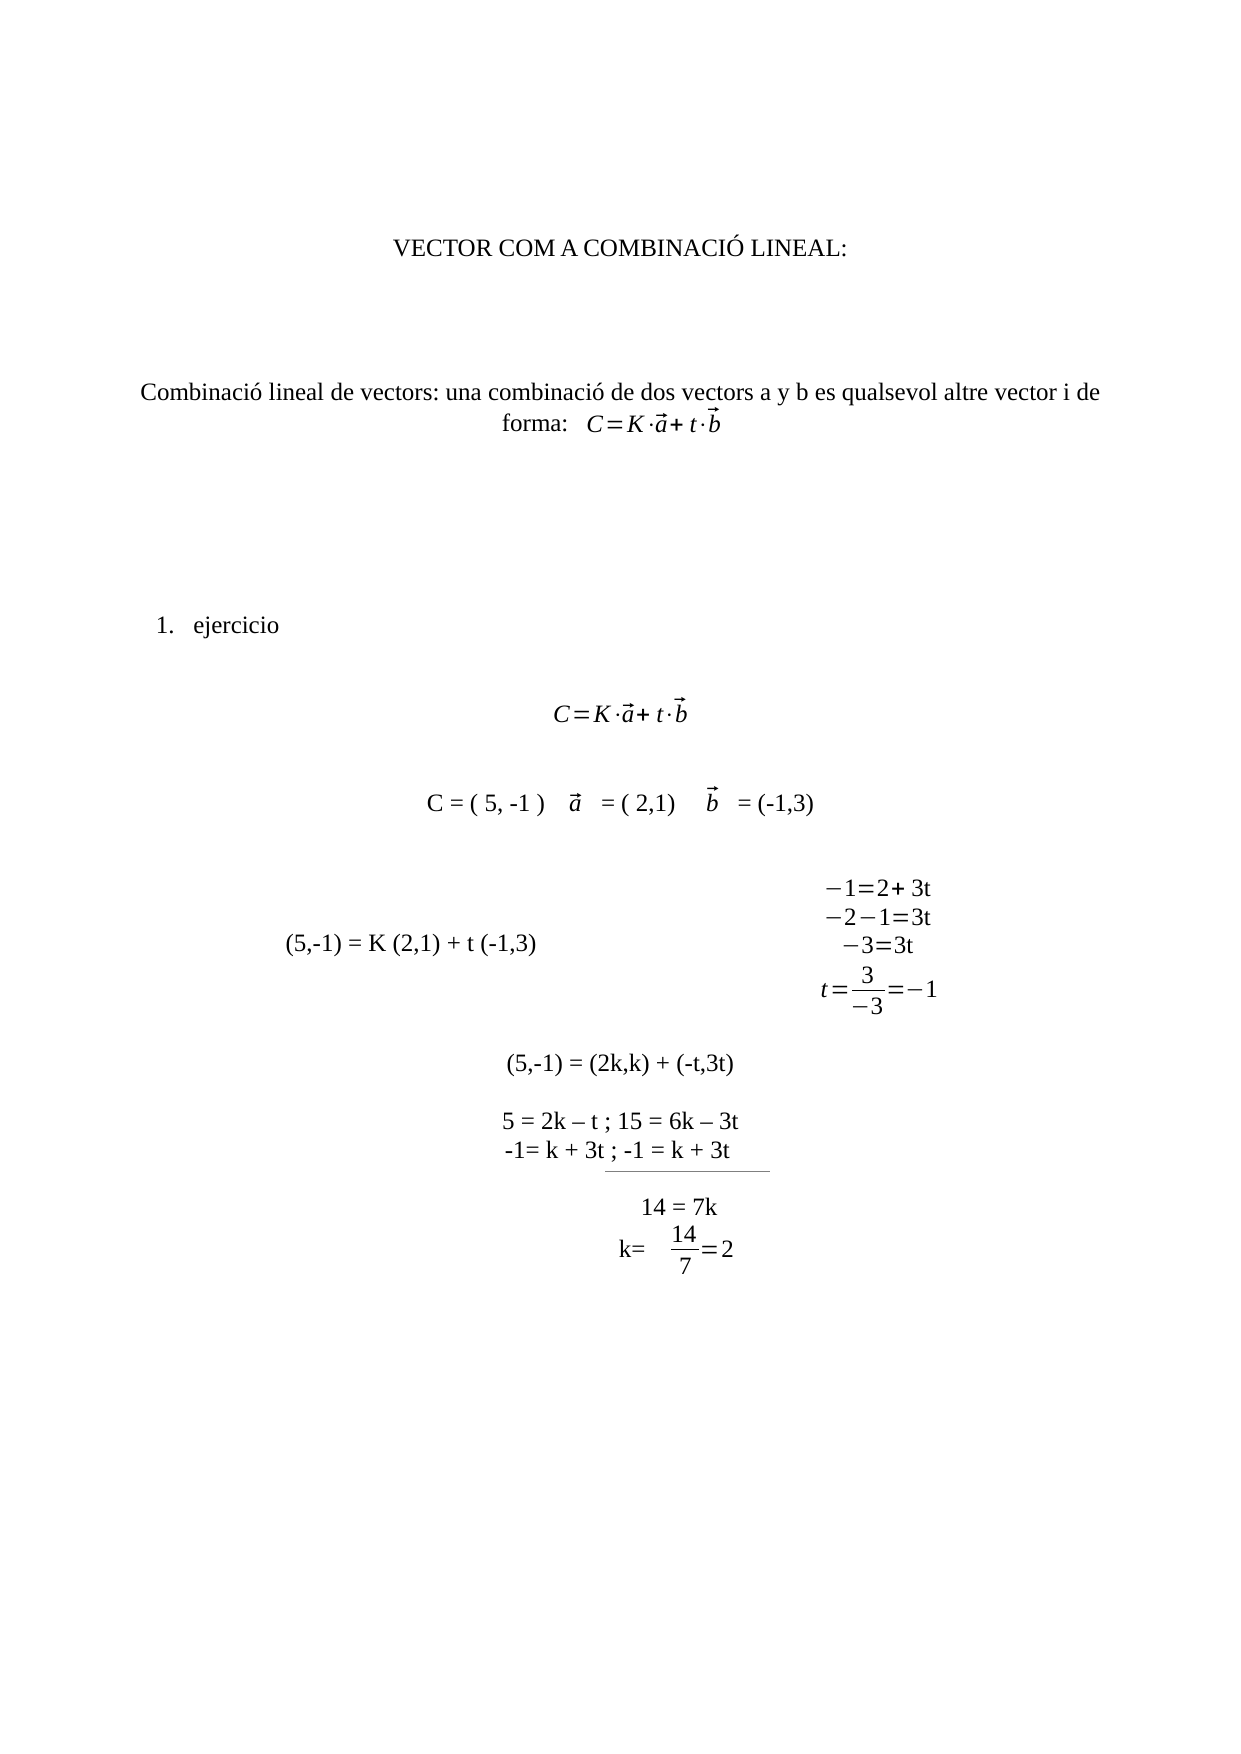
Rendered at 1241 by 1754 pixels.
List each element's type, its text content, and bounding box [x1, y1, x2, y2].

text Combinació lineal de vectors: una combinació de dos vectors a y b es qualsevol altre vector i de forma: [118, 377, 1122, 437]
text C = ( 5, -1 ) = ( 2,1) = (-1,3) [118, 785, 1122, 817]
text (5,-1) = K (2,1) + t (-1,3) [118, 874, 1122, 1020]
text -1= k + 3t ; -1 = k + 3t [118, 1135, 1122, 1163]
text VECTOR COM A COMBINACIÓ LINEAL: [118, 233, 1122, 262]
text (5,-1) = (2k,k) + (-t,3t) [118, 1048, 1122, 1077]
text k= [118, 1221, 1122, 1280]
list ejercicio [156, 610, 1122, 638]
text 14 = 7k [118, 1192, 1122, 1221]
text 5 = 2k – t ; 15 = 6k – 3t [118, 1106, 1122, 1135]
